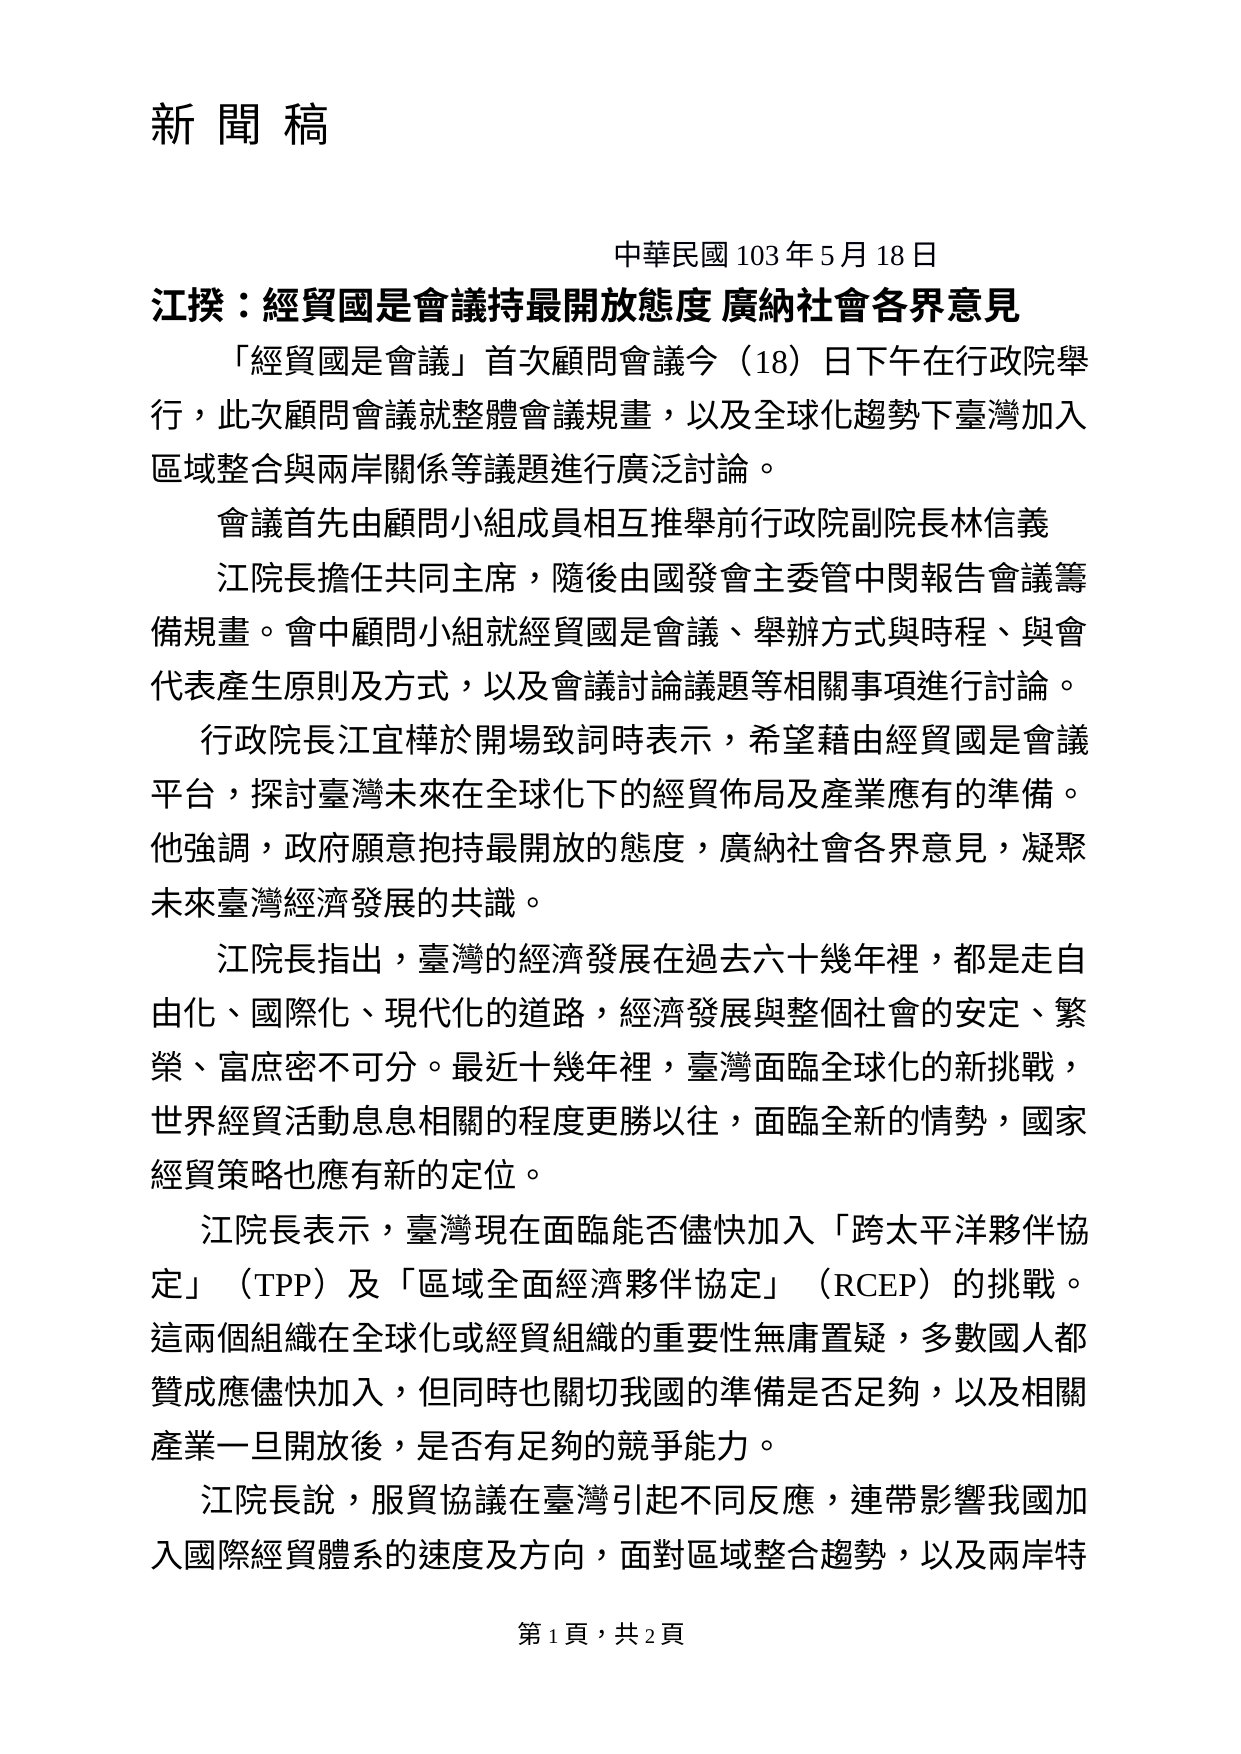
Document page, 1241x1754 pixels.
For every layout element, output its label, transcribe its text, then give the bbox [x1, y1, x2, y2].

text 江院長說，服貿協議在臺灣引起不同反應，連帶影響我國加入國際經貿體系的速度及方向，面對區域整合趨勢，以及兩岸特 [150, 1469, 1090, 1578]
text 江院長表示，臺灣現在面臨能否儘快加入「跨太平洋夥伴協定」（TPP）及「區域全面經濟夥伴協定」（RCEP）的挑戰。這兩個組織在全球化或經貿組織的重要性無庸置疑，多數國人都贊成應儘快加入，但同時也關切我國的準備是否足夠，以及相關產業一旦開放後，是否有足夠的競爭能力。 [150, 1199, 1090, 1469]
text 江院長指出，臺灣的經濟發展在過去六十幾年裡，都是走自由化、國際化、現代化的道路，經濟發展與整個社會的安定、繁榮、富庶密不可分。最近十幾年裡，臺灣面臨全球化的新挑戰，世界經貿活動息息相關的程度更勝以往，面臨全新的情勢，國家經貿策略也應有新的定位。 [150, 928, 1090, 1199]
text 行政院長江宜樺於開場致詞時表示，希望藉由經貿國是會議平台，探討臺灣未來在全球化下的經貿佈局及產業應有的準備。他強調，政府願意抱持最開放的態度，廣納社會各界意見，凝聚未來臺灣經濟發展的共識。 [150, 709, 1090, 926]
text 中華民國103年5月18日 [150, 222, 1127, 276]
text 會議首先由顧問小組成員相互推舉前行政院副院長林信義 [150, 492, 1090, 547]
text 「經貿國是會議」首次顧問會議今（18）日下午在行政院舉行，此次顧問會議就整體會議規畫，以及全球化趨勢下臺灣加入區域整合與兩岸關係等議題進行廣泛討論。 [150, 330, 1090, 492]
text 江院長擔任共同主席，隨後由國發會主委管中閔報告會議籌備規畫。會中顧問小組就經貿國是會議、舉辦方式與時程、與會代表產生原則及方式，以及會議討論議題等相關事項進行討論。 [150, 547, 1090, 709]
text 江揆：經貿國是會議持最開放態度 廣納社會各界意見 [150, 276, 1090, 330]
